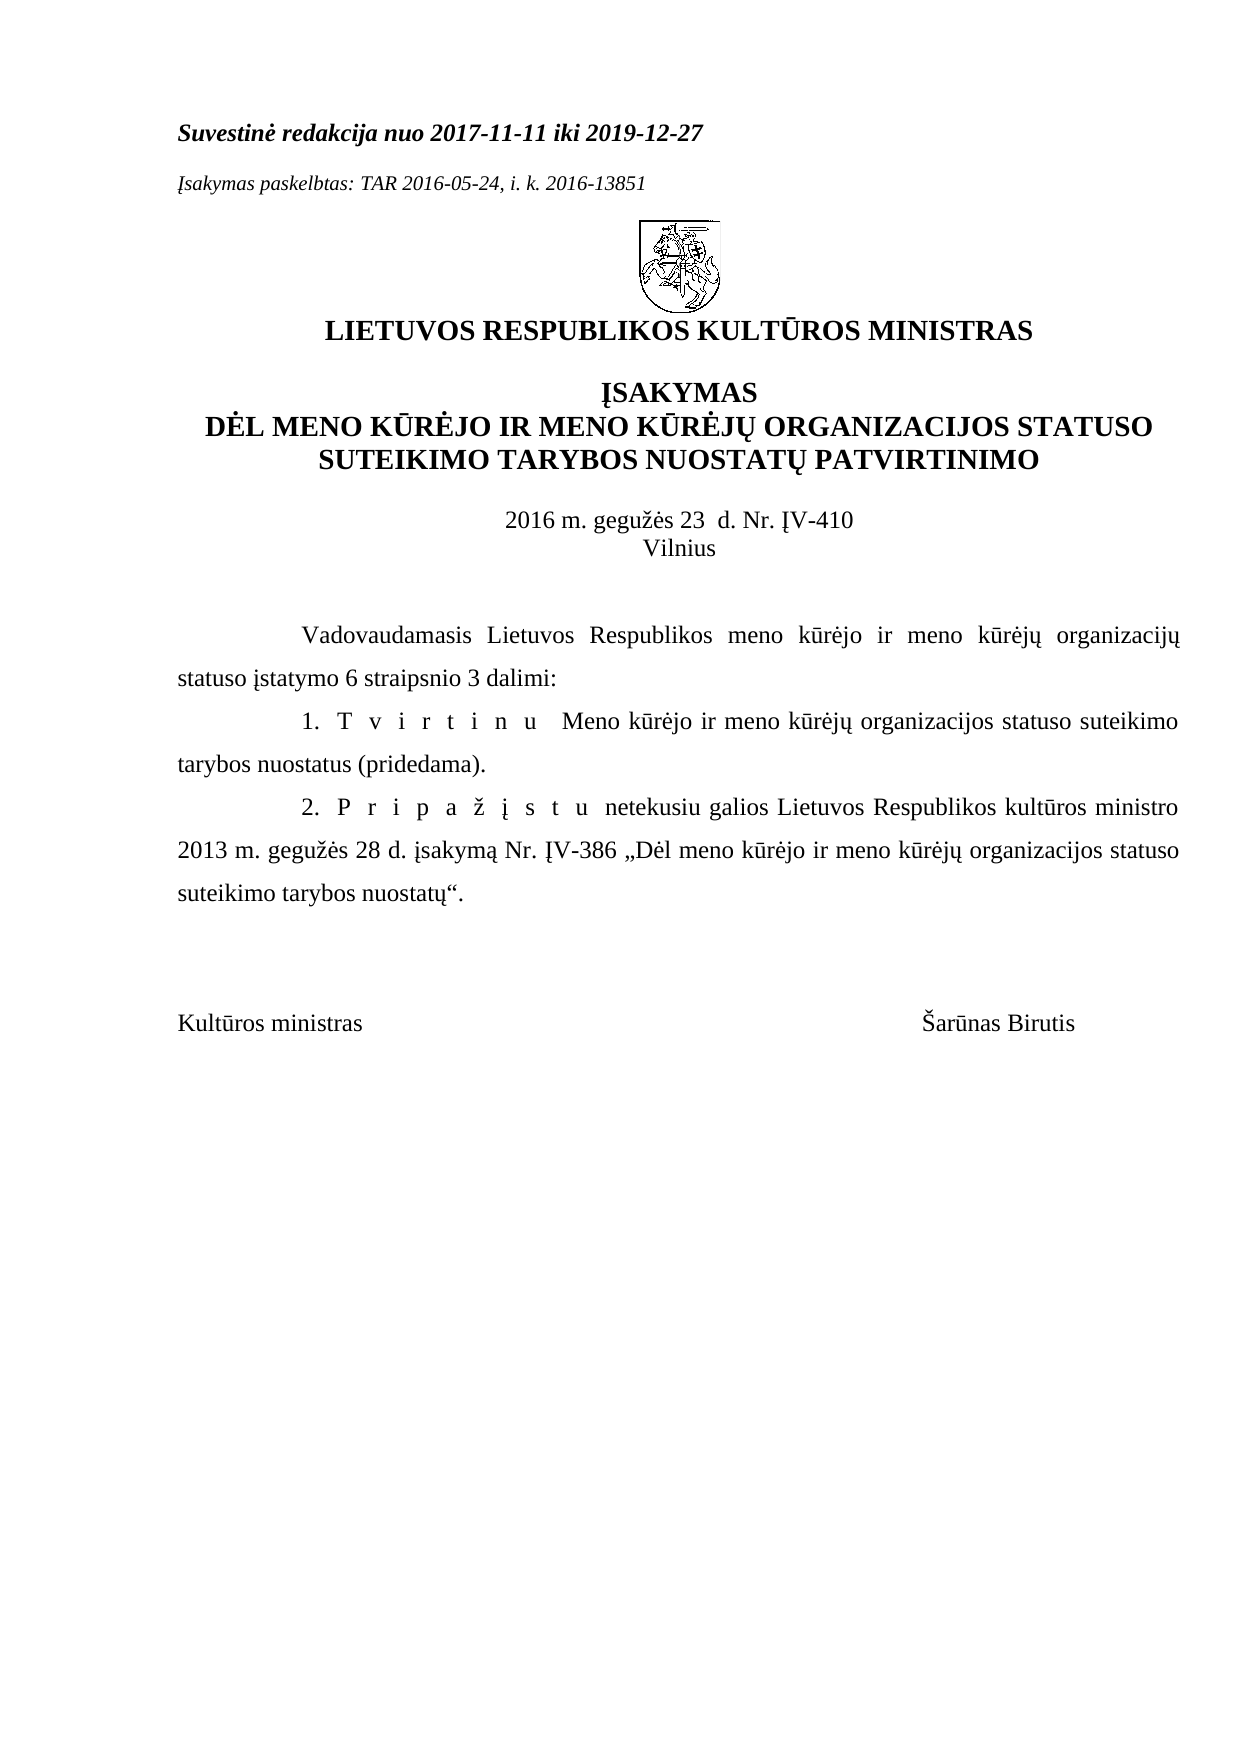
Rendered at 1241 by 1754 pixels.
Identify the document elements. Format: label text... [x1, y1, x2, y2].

text 2. P r i p a ž į s t u netekusiu galios Lietuvos Respublikos kultūros ministro 2013 m. gegužės 28 d. įsakymą Nr. ĮV-386 „Dėl meno kūrėjo ir meno kūrėjų organizacijos statuso suteikimo tarybos nuostatų“. [177, 792, 1181, 907]
text Suvestinė redakcija nuo 2017-11-11 iki 2019-12-27 [177, 118, 1181, 147]
text 2016 m. gegužės 23 d. Nr. ĮV-410 [177, 505, 1181, 533]
text ĮSAKYMAS [177, 375, 1181, 409]
text Vilnius [177, 533, 1181, 562]
text Įsakymas paskelbtas: TAR 2016-05-24, i. k. 2016-13851 [177, 171, 1181, 195]
text 1. T v i r t i n u Meno kūrėjo ir meno kūrėjų organizacijos statuso suteikimo tarybos nuostatus (pridedama). [177, 706, 1181, 778]
text LIETUVOS RESPUBLIKOS KULTŪROS MINISTRAS [177, 313, 1181, 347]
text Vadovaudamasis Lietuvos Respublikos meno kūrėjo ir meno kūrėjų organizacijų statuso įstatymo 6 straipsnio 3 dalimi: [177, 620, 1181, 692]
text Kultūros ministras Šarūnas Birutis [177, 1008, 1181, 1037]
text DĖL meno kūrėjo ir meno kūrėjų organizacijos statuso suteikimo tarybos nuostatų patvirtinimo [177, 409, 1181, 476]
